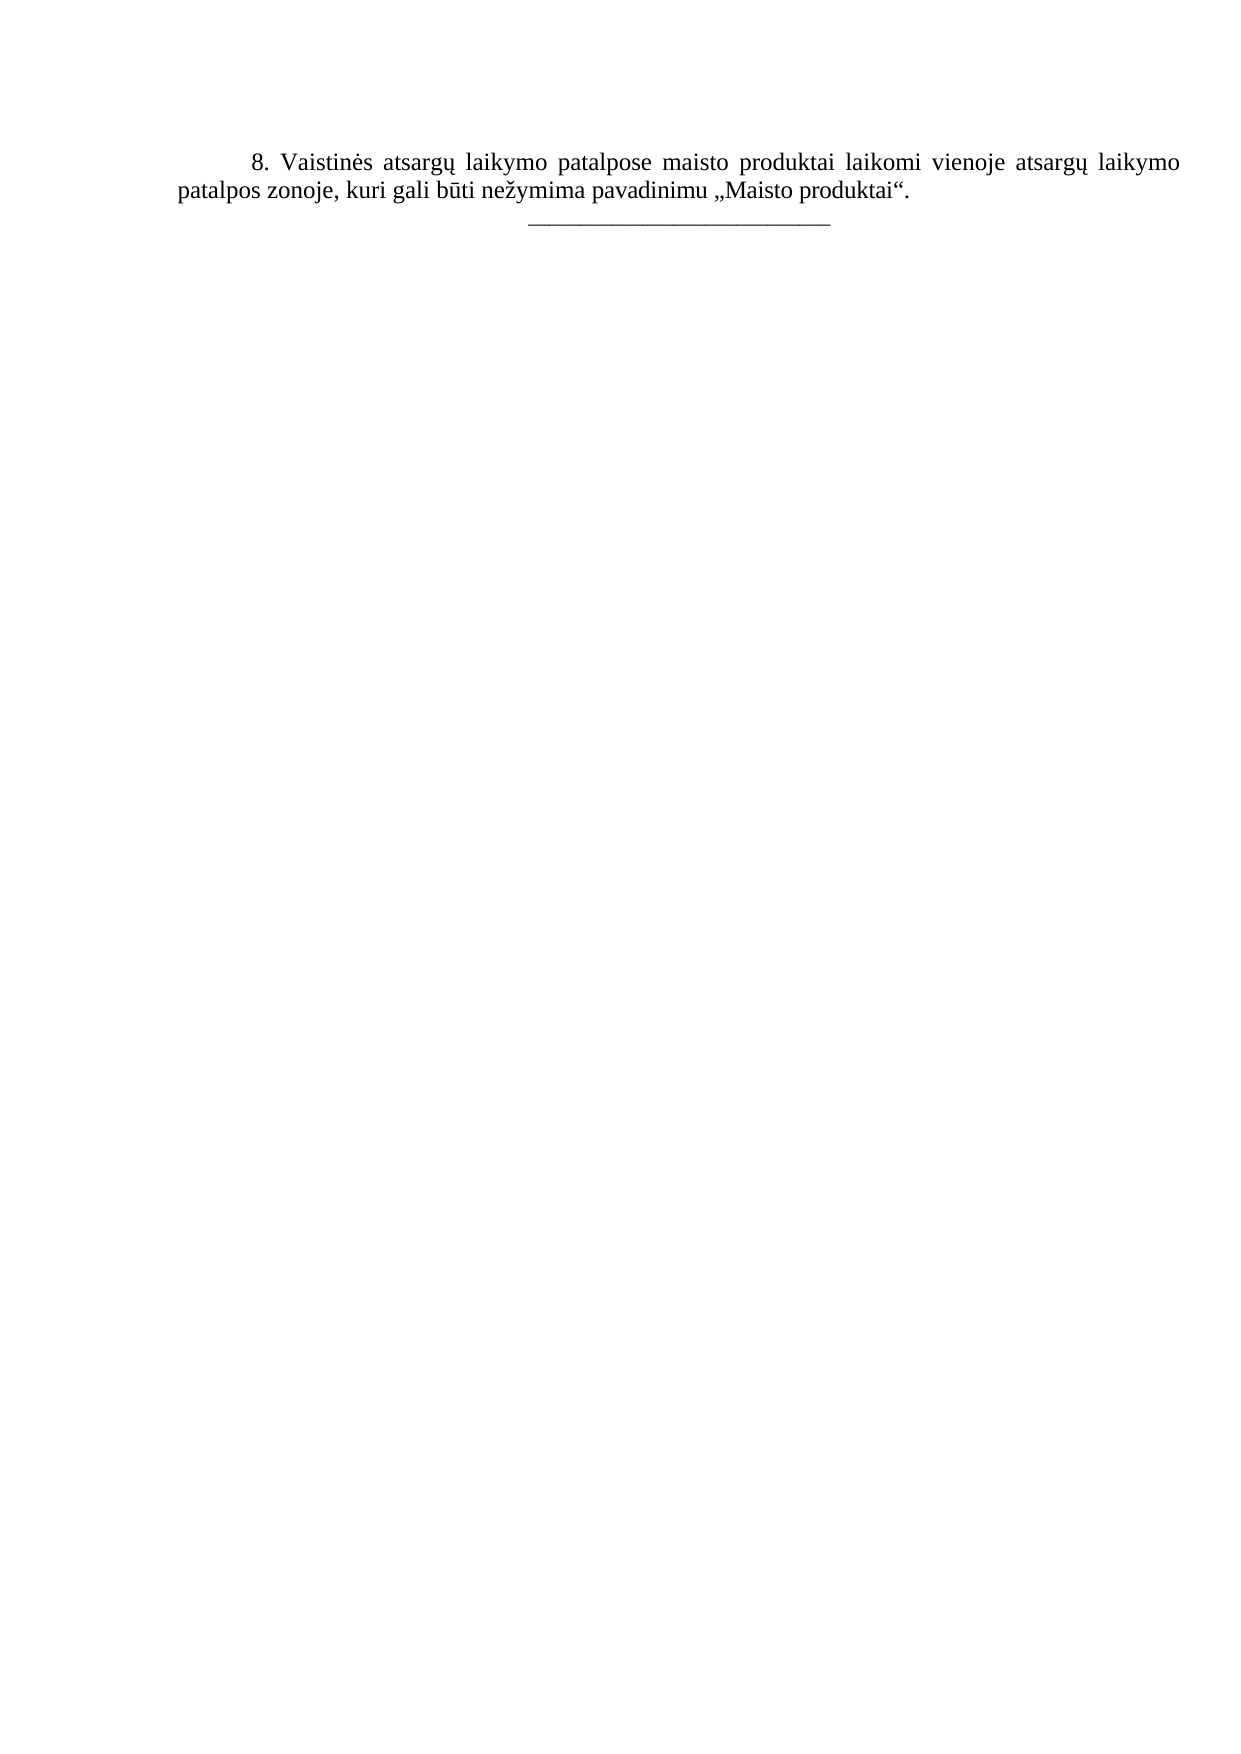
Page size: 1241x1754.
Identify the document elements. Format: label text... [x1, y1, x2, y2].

text _____________________________ [177, 204, 1181, 228]
text 8. Vaistinės atsargų laikymo patalpose maisto produktai laikomi vienoje atsargų laikymo patalpos zonoje, kuri gali būti nežymima pavadinimu „Maisto produktai“. [177, 147, 1181, 204]
